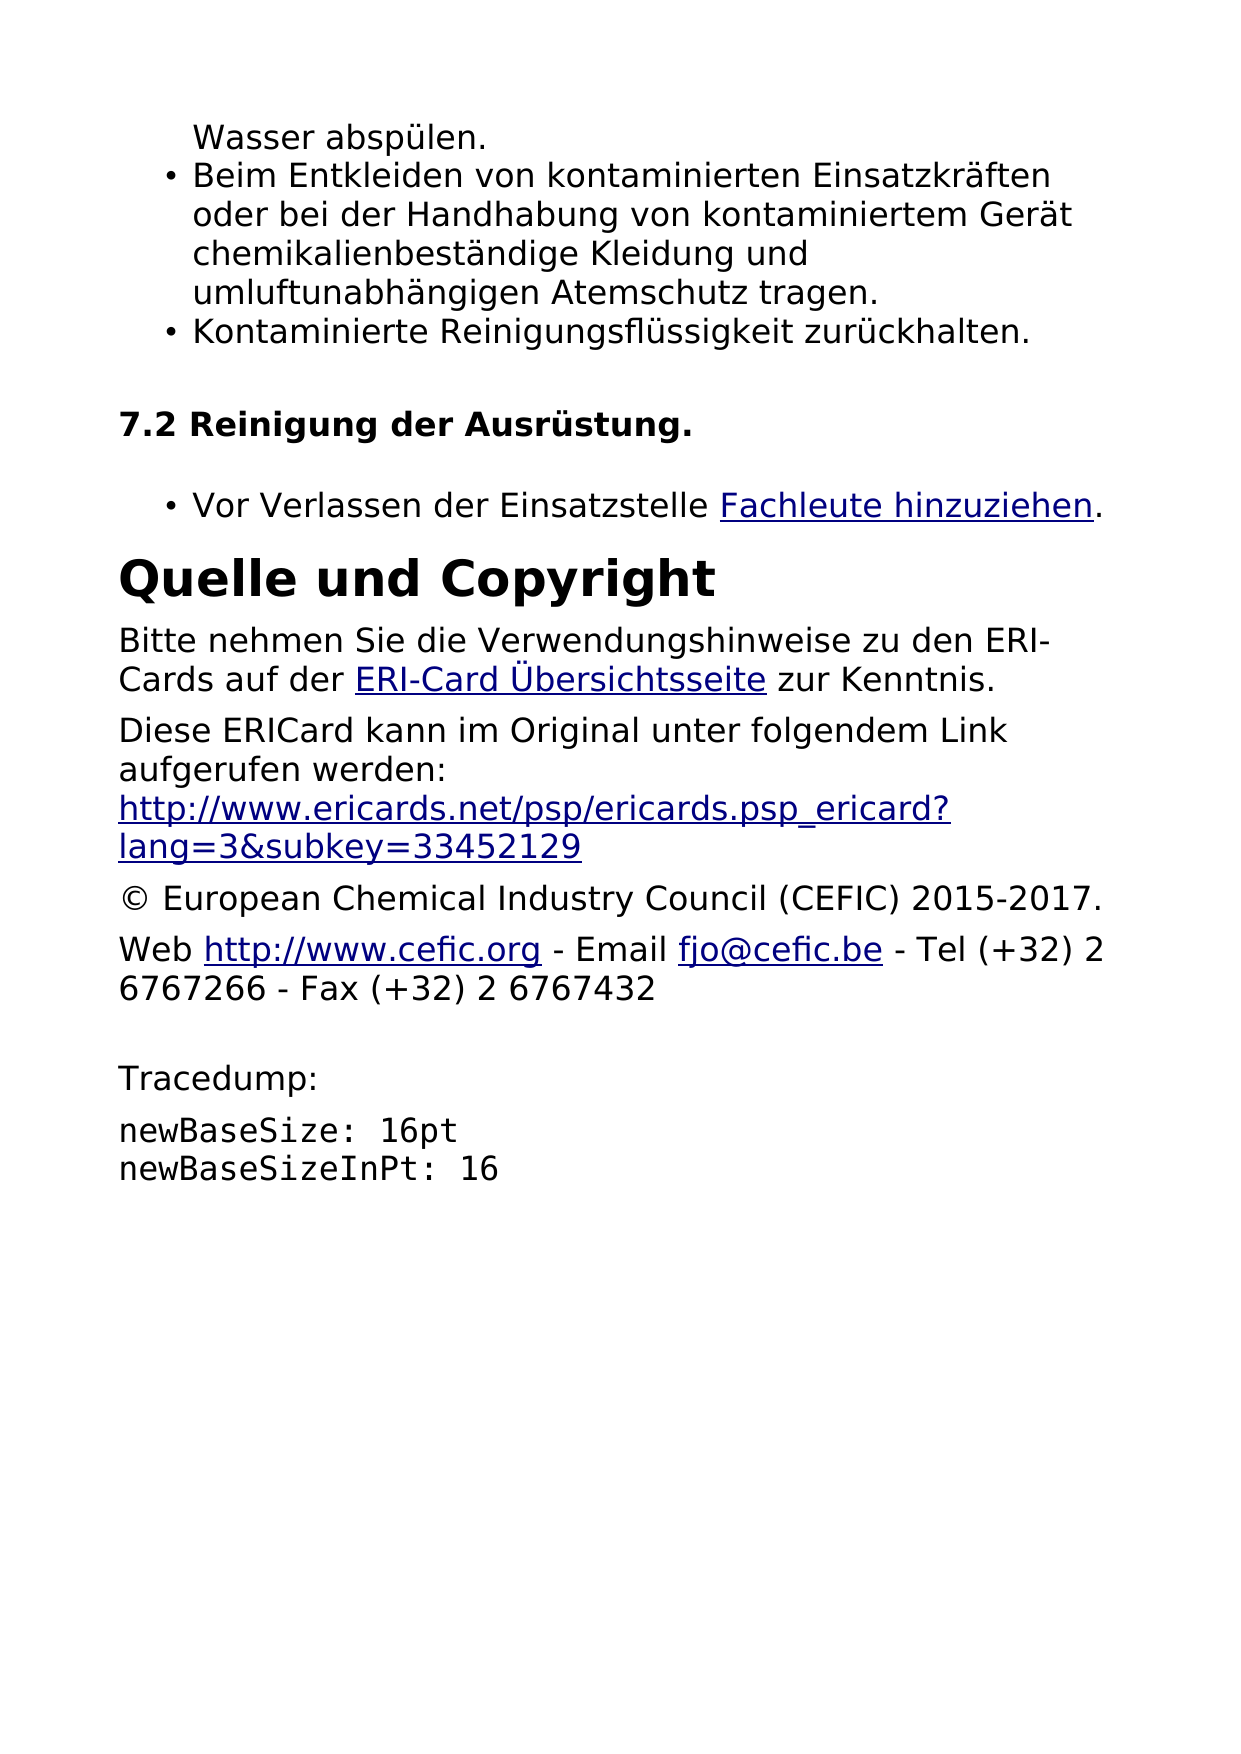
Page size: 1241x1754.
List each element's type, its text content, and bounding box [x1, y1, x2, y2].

text © European Chemical Industry Council (CEFIC) 2015-2017. [118, 879, 1122, 918]
list Vor Verlassen der Einsatzstelle Fachleute hinzuziehen. [177, 487, 1122, 525]
list Wasser abspülen. [177, 118, 1122, 157]
subtitle 7.2 Reinigung der Ausrüstung. [118, 406, 1122, 444]
subtitle Quelle und Copyright [118, 550, 1122, 609]
text Web http://www.cefic.org - Email fjo@cefic.be - Tel (+32) 2 6767266 - Fax (+32) 2 6767432 [118, 931, 1122, 1008]
list Beim Entkleiden von kontaminierten Einsatzkräften oder bei der Handhabung von kontaminiertem Gerät chemikalienbeständige Kleidung und umluftunabhängigen Atemschutz tragen. [177, 157, 1122, 312]
text Tracedump: [118, 1021, 1122, 1098]
list Kontaminierte Reinigungsflüssigkeit zurückhalten. [177, 312, 1122, 351]
text Bitte nehmen Sie die Verwendungshinweise zu den ERI-Cards auf der ERI-Card Übersichtsseite zur Kenntnis. [118, 621, 1122, 699]
text Diese ERICard kann im Original unter folgendem Link aufgerufen werden: http://www.ericards.net/psp/ericards.psp_ericard?lang=3&subkey=33452129 [118, 711, 1122, 867]
text newBaseSize: 16pt newBaseSizeInPt: 16 [118, 1111, 1122, 1189]
